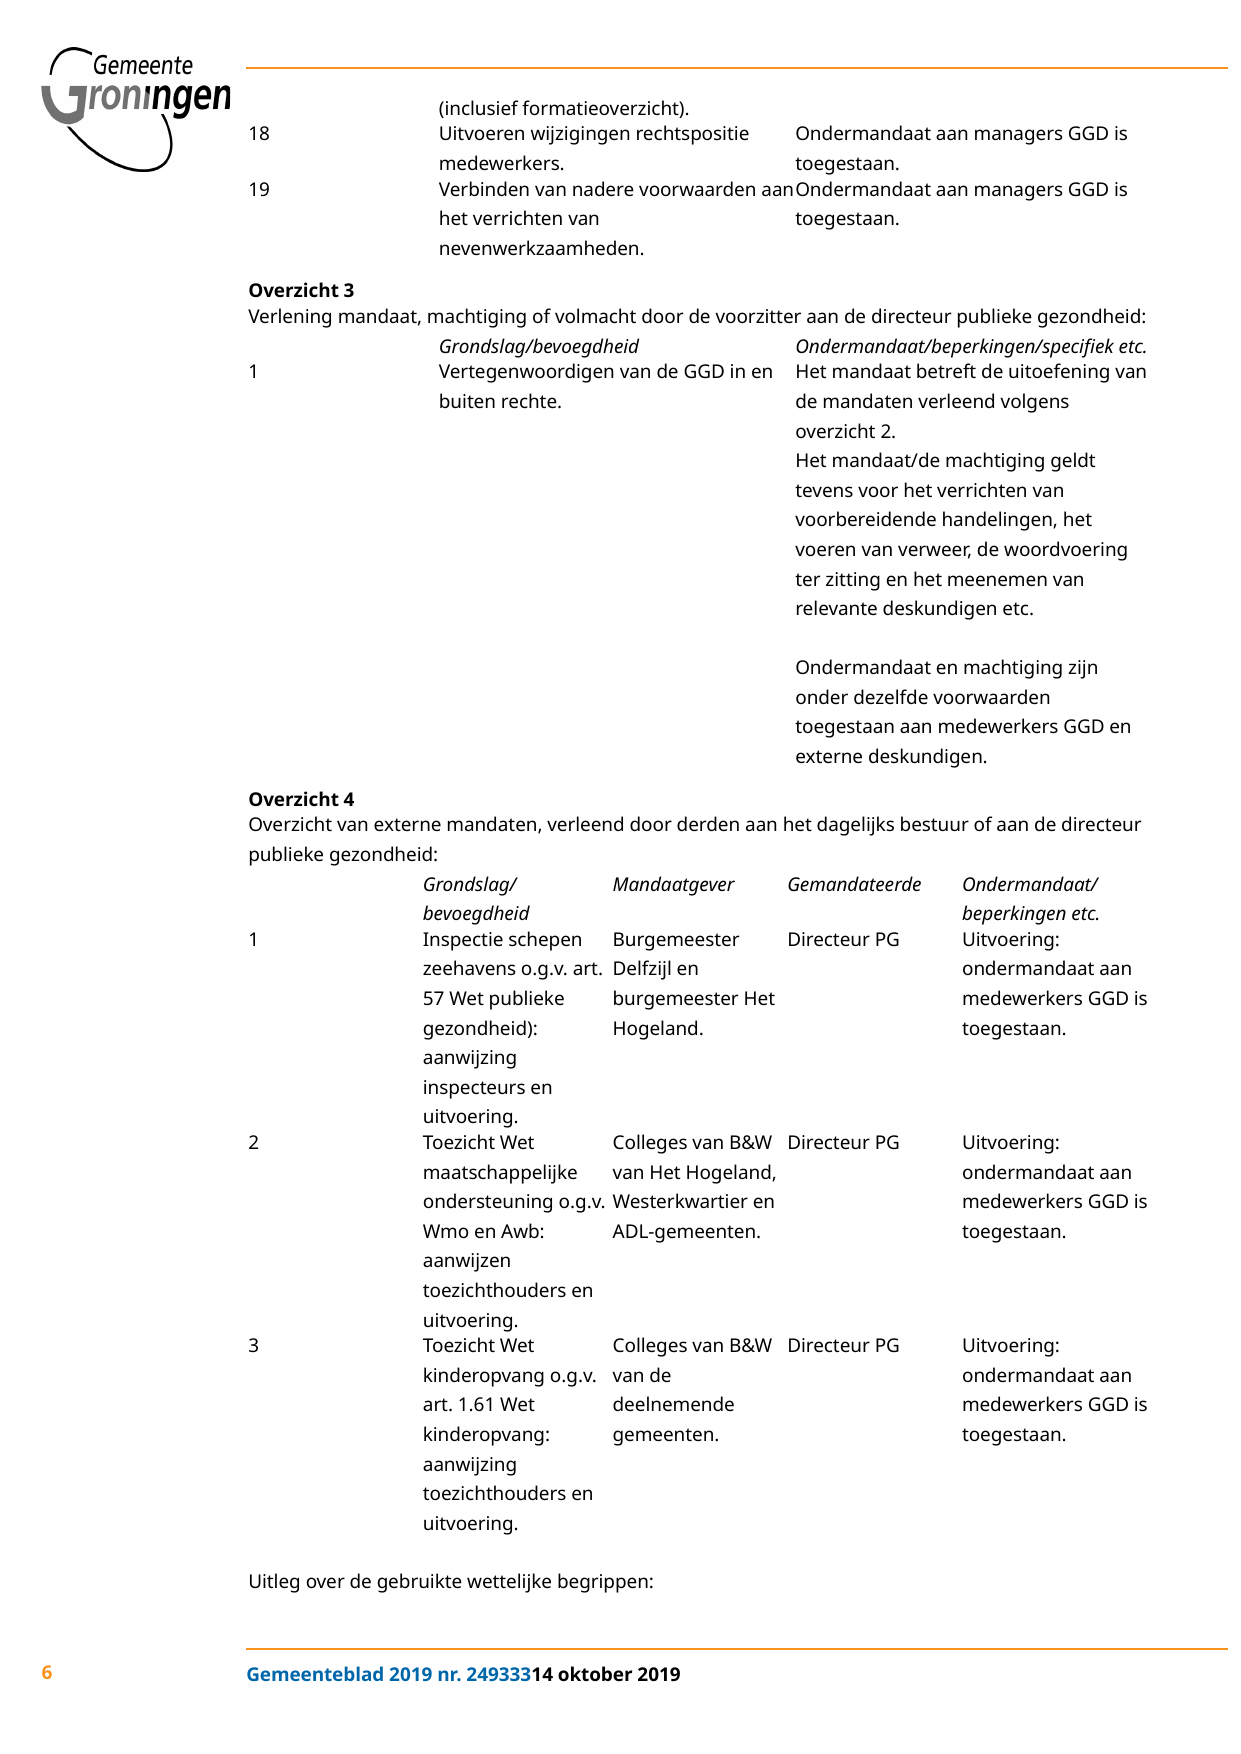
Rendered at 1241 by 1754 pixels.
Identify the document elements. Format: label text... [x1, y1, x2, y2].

table_cell 1 [248, 359, 439, 769]
table_cell Burgemeester Delfzijl en burgemeester Het Hogeland. [613, 926, 787, 1129]
text Overzicht van externe mandaten, verleend door derden aan het dagelijks bestuur of aan de directeur publieke gezondheid: [248, 811, 1152, 867]
table_cell Directeur PG [787, 1129, 962, 1332]
text Uitleg over de gebruikte wettelijke begrippen: [248, 1568, 1152, 1594]
table_cell [795, 95, 1152, 121]
picture [41, 47, 231, 172]
table_cell 1 [248, 926, 423, 1129]
table_cell Inspectie schepen zeehavens o.g.v. art. 57 Wet publieke gezondheid): aanwijzing inspecteurs en uitvoering. [423, 926, 612, 1129]
table_header Grondslag/bevoegdheid [423, 871, 612, 926]
table_header Ondermandaat/beperkingen/specifiek etc. [795, 333, 1152, 359]
table_header [248, 333, 439, 359]
text Overzicht 3 [248, 277, 1152, 303]
table_cell Vertegenwoordigen van de GGD in en buiten rechte. [439, 359, 795, 769]
text Overzicht 4 [248, 786, 1152, 811]
table_cell Directeur PG [787, 1333, 962, 1536]
table_cell 3 [248, 1333, 423, 1536]
table_cell Het mandaat betreft de uitoefening van de mandaten verleend volgens overzicht 2. Het mandaat/de machtiging geldt tevens voor het verrichten van voorbereidende handelingen, het voeren van verweer, de woordvoering ter zitting en het meenemen van relevante deskundigen etc. Ondermandaat en machtiging zijn onder dezelfde voorwaarden toegestaan aan medewerkers GGD en externe deskundigen. [795, 359, 1152, 769]
table_cell Colleges van B&W van de deelnemende gemeenten. [613, 1333, 787, 1536]
table_cell Directeur PG [787, 926, 962, 1129]
table_header Ondermandaat/beperkingen etc. [962, 871, 1152, 926]
table_cell [248, 95, 439, 121]
table_cell Uitvoering: ondermandaat aan medewerkers GGD is toegestaan. [962, 926, 1152, 1129]
table_cell Ondermandaat aan managers GGD is toegestaan. [795, 176, 1152, 261]
table_cell Uitvoering: ondermandaat aan medewerkers GGD is toegestaan. [962, 1333, 1152, 1536]
table_header Mandaatgever [613, 871, 787, 926]
table_cell Toezicht Wet maatschappelijke ondersteuning o.g.v. Wmo en Awb: aanwijzen toezichthouders en uitvoering. [423, 1129, 612, 1332]
table_cell (inclusief formatieoverzicht). [439, 95, 795, 121]
table_cell 2 [248, 1129, 423, 1332]
table_cell Toezicht Wet kinderopvang o.g.v. art. 1.61 Wet kinderopvang: aanwijzing toezichthouders en uitvoering. [423, 1333, 612, 1536]
table_header Gemandateerde [787, 871, 962, 926]
table_cell Ondermandaat aan managers GGD is toegestaan. [795, 121, 1152, 176]
table_cell 19 [248, 176, 439, 261]
table_cell Verbinden van nadere voorwaarden aan het verrichten van nevenwerkzaamheden. [439, 176, 795, 261]
table_header Grondslag/bevoegdheid [439, 333, 795, 359]
table_cell Uitvoeren wijzigingen rechtspositie medewerkers. [439, 121, 795, 176]
table_cell 18 [248, 121, 439, 176]
table_cell Colleges van B&W van Het Hogeland, Westerkwartier en ADL-gemeenten. [613, 1129, 787, 1332]
text Verlening mandaat, machtiging of volmacht door de voorzitter aan de directeur publieke gezondheid: [248, 303, 1152, 329]
table_cell Uitvoering: ondermandaat aan medewerkers GGD is toegestaan. [962, 1129, 1152, 1332]
table_header [248, 871, 423, 926]
